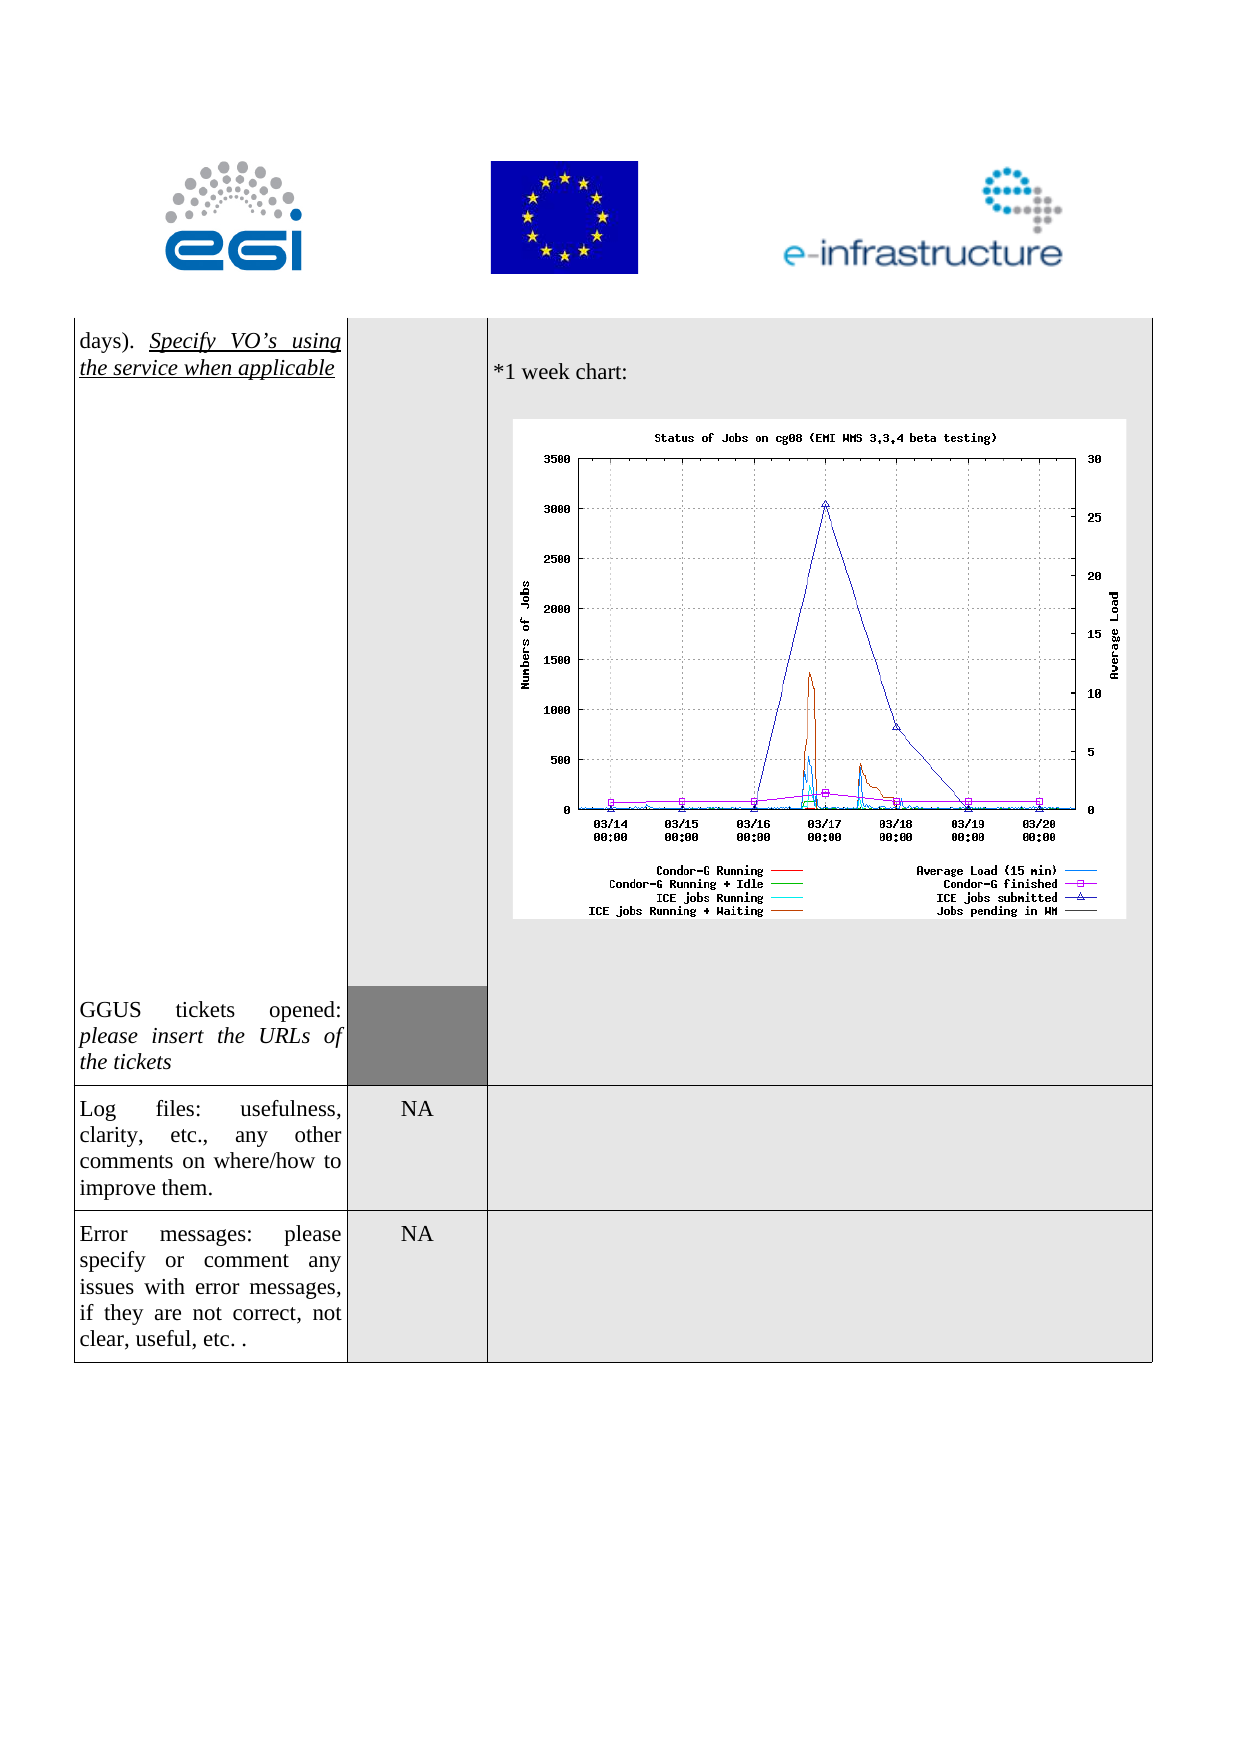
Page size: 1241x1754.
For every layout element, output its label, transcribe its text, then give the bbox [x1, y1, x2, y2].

table_cell Log files: usefulness, clarity, etc., any other comments on where/how to improve them. [75, 1086, 347, 1210]
table_cell NA [348, 1211, 487, 1362]
table_cell [488, 1211, 1152, 1362]
table_cell [348, 318, 487, 986]
picture [512, 419, 1127, 919]
table_cell GGUS tickets opened: please insert the URLs of the tickets [75, 986, 347, 1085]
picture [164, 161, 303, 272]
table_cell [488, 1086, 1152, 1210]
picture [777, 161, 1070, 274]
table_cell *1 week chart: [488, 318, 1152, 986]
table_cell NA [348, 1086, 487, 1210]
table_cell [488, 986, 1152, 1085]
table_cell days). Specify VO’s using the service when applicable [75, 318, 347, 986]
picture [490, 161, 639, 274]
table_cell [348, 986, 487, 1085]
table_cell Error messages: please specify or comment any issues with error messages, if they are not correct, not clear, useful, etc. . [75, 1211, 347, 1362]
